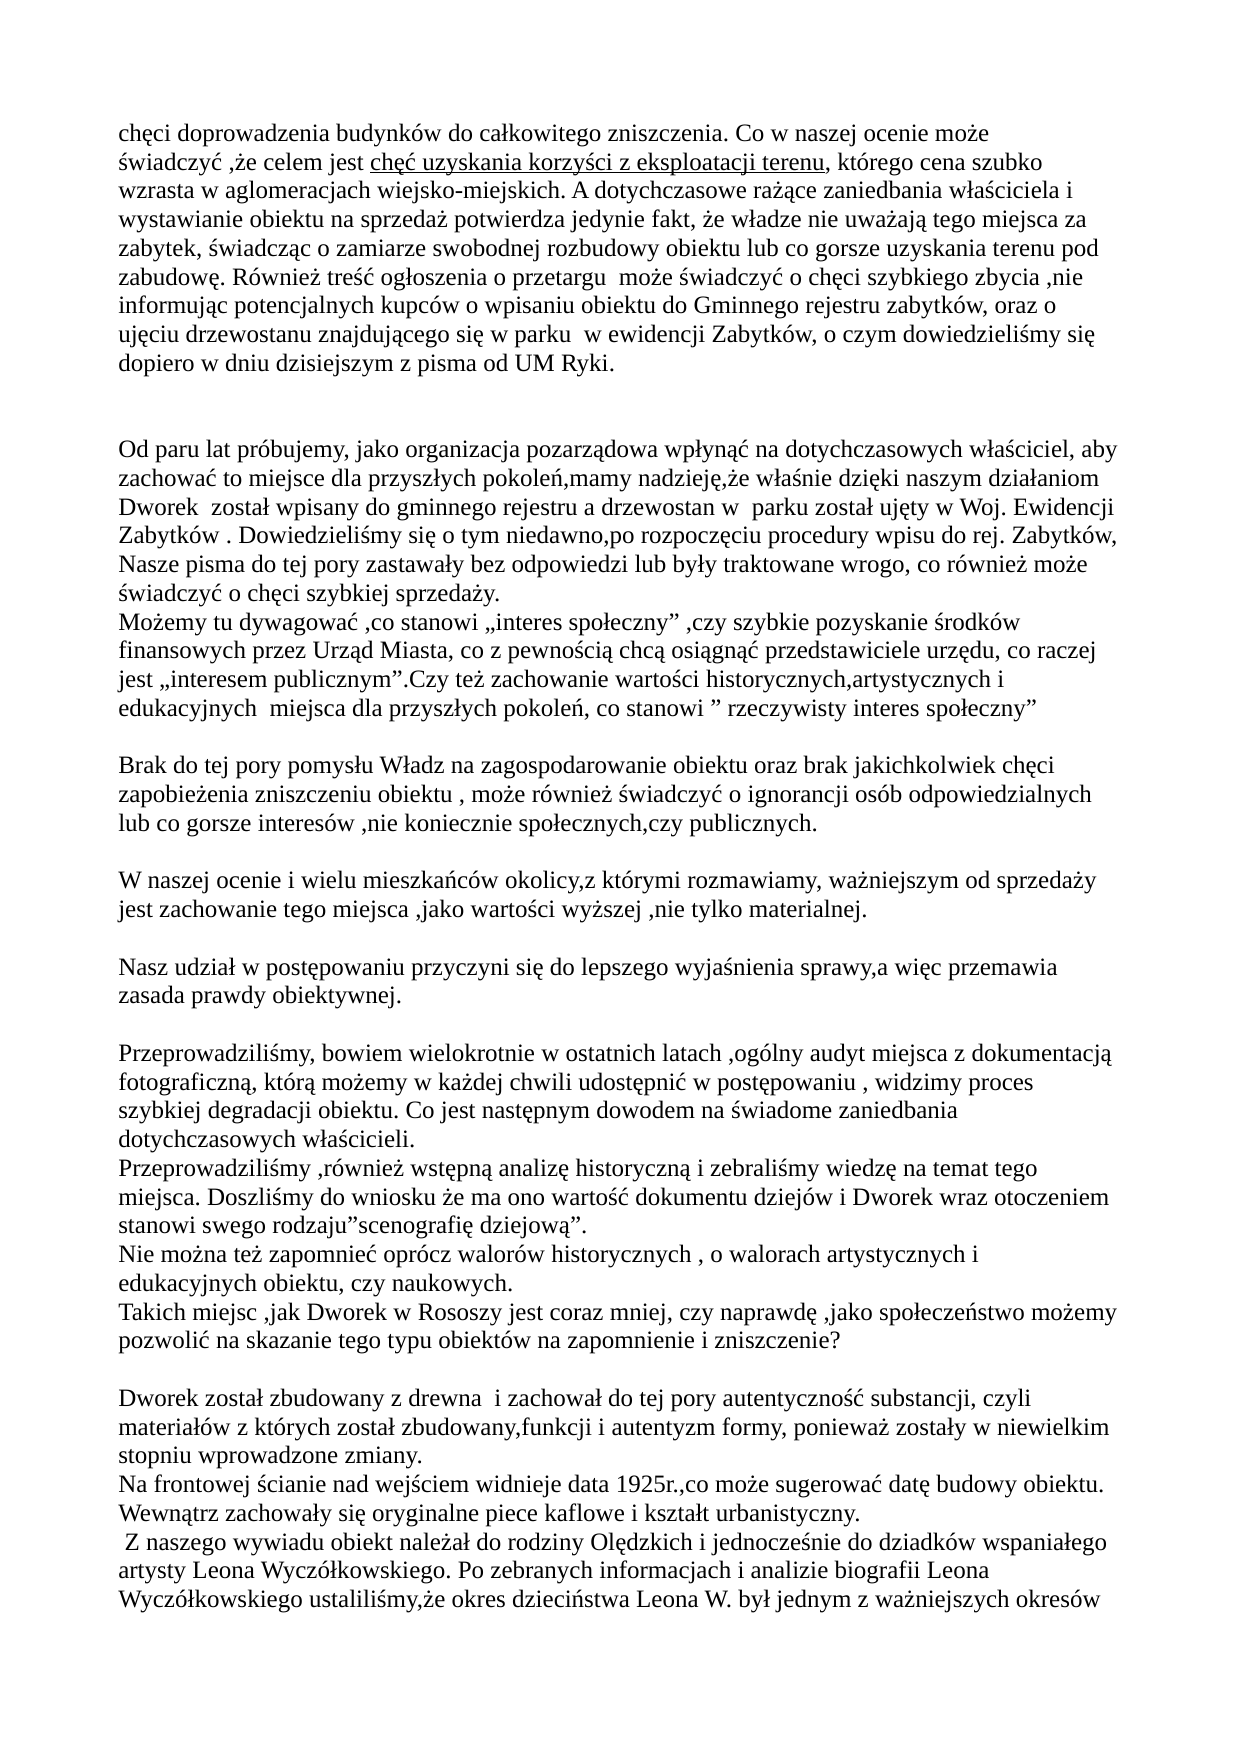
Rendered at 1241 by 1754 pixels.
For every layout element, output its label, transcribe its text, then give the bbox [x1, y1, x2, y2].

text Wewnątrz zachowały się oryginalne piece kaflowe i kształt urbanistyczny. [118, 1498, 1122, 1527]
text Takich miejsc ,jak Dworek w Rososzy jest coraz mniej, czy naprawdę ,jako społeczeństwo możemy pozwolić na skazanie tego typu obiektów na zapomnienie i zniszczenie? [118, 1297, 1122, 1354]
text chęci doprowadzenia budynków do całkowitego zniszczenia. Co w naszej ocenie może świadczyć ,że celem jest chęć uzyskania korzyści z eksploatacji terenu, którego cena szubko wzrasta w aglomeracjach wiejsko-miejskich. A dotychczasowe rażące zaniedbania właściciela i wystawianie obiektu na sprzedaż potwierdza jedynie fakt, że władze nie uważają tego miejsca za zabytek, świadcząc o zamiarze swobodnej rozbudowy obiektu lub co gorsze uzyskania terenu pod zabudowę. Również treść ogłoszenia o przetargu może świadczyć o chęci szybkiego zbycia ,nie informując potencjalnych kupców o wpisaniu obiektu do Gminnego rejestru zabytków, oraz o ujęciu drzewostanu znajdującego się w parku w ewidencji Zabytków, o czym dowiedzieliśmy się dopiero w dniu dzisiejszym z pisma od UM Ryki. [118, 118, 1122, 377]
text Od paru lat próbujemy, jako organizacja pozarządowa wpłynąć na dotychczasowych właściciel, aby zachować to miejsce dla przyszłych pokoleń,mamy nadzieję,że właśnie dzięki naszym działaniom Dworek został wpisany do gminnego rejestru a drzewostan w parku został ujęty w Woj. Ewidencji Zabytków . Dowiedzieliśmy się o tym niedawno,po rozpoczęciu procedury wpisu do rej. Zabytków, Nasze pisma do tej pory zastawały bez odpowiedzi lub były traktowane wrogo, co również może świadczyć o chęci szybkiej sprzedaży. [118, 434, 1122, 607]
text Dworek został zbudowany z drewna i zachował do tej pory autentyczność substancji, czyli materiałów z których został zbudowany,funkcji i autentyzm formy, ponieważ zostały w niewielkim stopniu wprowadzone zmiany. [118, 1383, 1122, 1469]
text W naszej ocenie i wielu mieszkańców okolicy,z którymi rozmawiamy, ważniejszym od sprzedaży jest zachowanie tego miejsca ,jako wartości wyższej ,nie tylko materialnej. [118, 866, 1122, 923]
text Nasz udział w postępowaniu przyczyni się do lepszego wyjaśnienia sprawy,a więc przemawia zasada prawdy obiektywnej. [118, 952, 1122, 1009]
text Możemy tu dywagować ,co stanowi „interes społeczny” ,czy szybkie pozyskanie środków finansowych przez Urząd Miasta, co z pewnością chcą osiągnąć przedstawiciele urzędu, co raczej jest „interesem publicznym”.Czy też zachowanie wartości historycznych,artystycznych i edukacyjnych miejsca dla przyszłych pokoleń, co stanowi ” rzeczywisty interes społeczny” [118, 607, 1122, 722]
text Nie można też zapomnieć oprócz walorów historycznych , o walorach artystycznych i edukacyjnych obiektu, czy naukowych. [118, 1239, 1122, 1297]
text Brak do tej pory pomysłu Władz na zagospodarowanie obiektu oraz brak jakichkolwiek chęci zapobieżenia zniszczeniu obiektu , może również świadczyć o ignorancji osób odpowiedzialnych lub co gorsze interesów ,nie koniecznie społecznych,czy publicznych. [118, 751, 1122, 837]
text Przeprowadziliśmy, bowiem wielokrotnie w ostatnich latach ,ogólny audyt miejsca z dokumentacją fotograficzną, którą możemy w każdej chwili udostępnić w postępowaniu , widzimy proces szybkiej degradacji obiektu. Co jest następnym dowodem na świadome zaniedbania dotychczasowych właścicieli. [118, 1038, 1122, 1153]
text Przeprowadziliśmy ,również wstępną analizę historyczną i zebraliśmy wiedzę na temat tego miejsca. Doszliśmy do wniosku że ma ono wartość dokumentu dziejów i Dworek wraz otoczeniem stanowi swego rodzaju”scenografię dziejową”. [118, 1153, 1122, 1239]
text Na frontowej ścianie nad wejściem widnieje data 1925r.,co może sugerować datę budowy obiektu. [118, 1469, 1122, 1498]
text Z naszego wywiadu obiekt należał do rodziny Olędzkich i jednocześnie do dziadków wspaniałego artysty Leona Wyczółkowskiego. Po zebranych informacjach i analizie biografii Leona Wyczółkowskiego ustaliliśmy,że okres dzieciństwa Leona W. był jednym z ważniejszych okresów [118, 1527, 1122, 1613]
